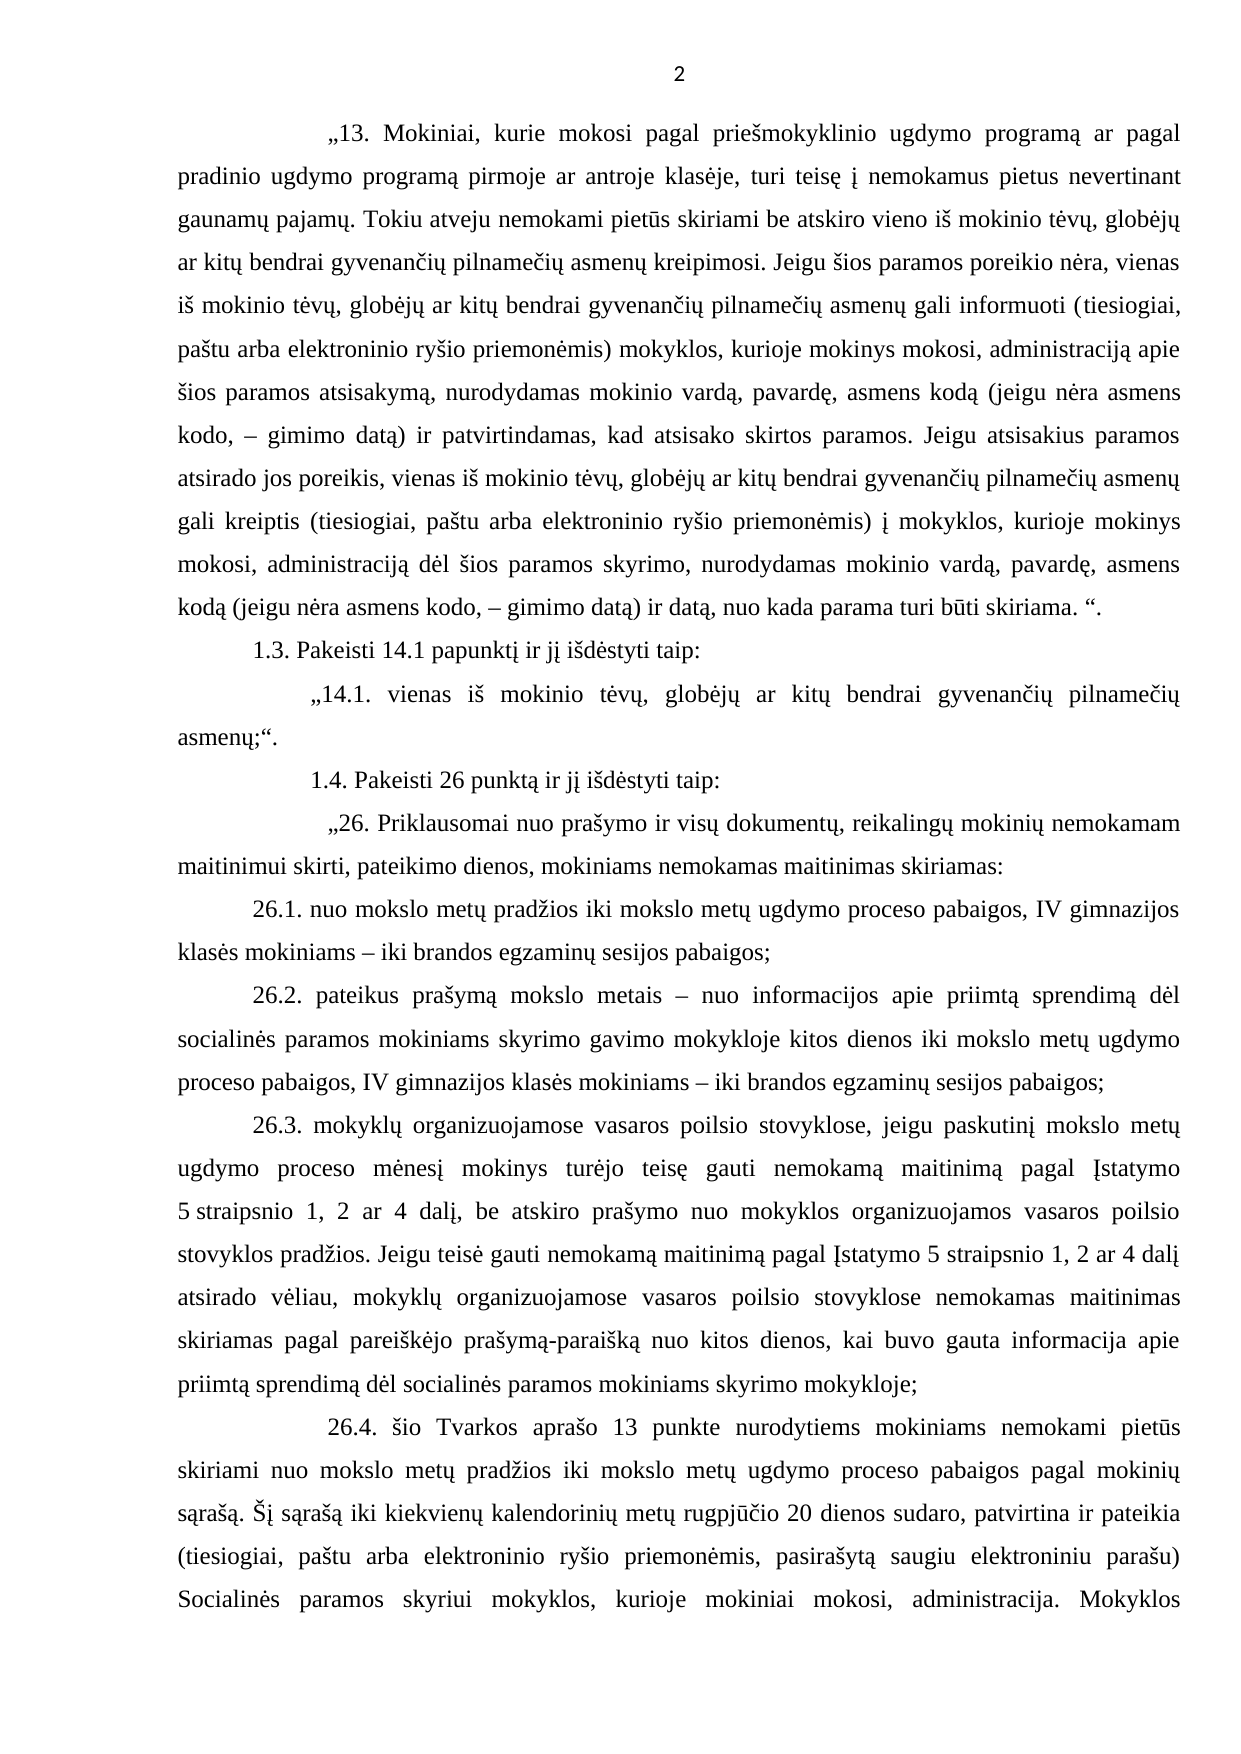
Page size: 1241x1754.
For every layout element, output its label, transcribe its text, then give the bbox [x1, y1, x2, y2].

text 26.4. šio Tvarkos aprašo 13 punkte nurodytiems mokiniams nemokami pietūs skiriami nuo mokslo metų pradžios iki mokslo metų ugdymo proceso pabaigos pagal mokinių sąrašą. Šį sąrašą iki kiekvienų kalendorinių metų rugpjūčio 20 dienos sudaro, patvirtina ir pateikia (tiesiogiai, paštu arba elektroninio ryšio priemonėmis, pasirašytą saugiu elektroniniu parašu) Socialinės paramos skyriui mokyklos, kurioje mokiniai mokosi, administracija. Mokyklos [177, 1412, 1181, 1613]
text 26.3. mokyklų organizuojamose vasaros poilsio stovyklose, jeigu paskutinį mokslo metų ugdymo proceso mėnesį mokinys turėjo teisę gauti nemokamą maitinimą pagal Įstatymo 5 straipsnio 1, 2 ar 4 dalį, be atskiro prašymo nuo mokyklos organizuojamos vasaros poilsio stovyklos pradžios. Jeigu teisė gauti nemokamą maitinimą pagal Įstatymo 5 straipsnio 1, 2 ar 4 dalį atsirado vėliau, mokyklų organizuojamose vasaros poilsio stovyklose nemokamas maitinimas skiriamas pagal pareiškėjo prašymą-paraišką nuo kitos dienos, kai buvo gauta informacija apie priimtą sprendimą dėl socialinės paramos mokiniams skyrimo mokykloje; [177, 1110, 1181, 1397]
text 26.2. pateikus prašymą mokslo metais – nuo informacijos apie priimtą sprendimą dėl socialinės paramos mokiniams skyrimo gavimo mokykloje kitos dienos iki mokslo metų ugdymo proceso pabaigos, IV gimnazijos klasės mokiniams – iki brandos egzaminų sesijos pabaigos; [177, 981, 1181, 1096]
text „14.1. vienas iš mokinio tėvų, globėjų ar kitų bendrai gyvenančių pilnamečių asmenų;“. [177, 679, 1181, 751]
text „13. Mokiniai, kurie mokosi pagal priešmokyklinio ugdymo programą ar pagal pradinio ugdymo programą pirmoje ar antroje klasėje, turi teisę į nemokamus pietus nevertinant gaunamų pajamų. Tokiu atveju nemokami pietūs skiriami be atskiro vieno iš mokinio tėvų, globėjų ar kitų bendrai gyvenančių pilnamečių asmenų kreipimosi. Jeigu šios paramos poreikio nėra, vienas iš mokinio tėvų, globėjų ar kitų bendrai gyvenančių pilnamečių asmenų gali informuoti (tiesiogiai, paštu arba elektroninio ryšio priemonėmis) mokyklos, kurioje mokinys mokosi, administraciją apie šios paramos atsisakymą, nurodydamas mokinio vardą, pavardę, asmens kodą (jeigu nėra asmens kodo, – gimimo datą) ir patvirtindamas, kad atsisako skirtos paramos. Jeigu atsisakius paramos atsirado jos poreikis, vienas iš mokinio tėvų, globėjų ar kitų bendrai gyvenančių pilnamečių asmenų gali kreiptis (tiesiogiai, paštu arba elektroninio ryšio priemonėmis) į mokyklos, kurioje mokinys mokosi, administraciją dėl šios paramos skyrimo, nurodydamas mokinio vardą, pavardę, asmens kodą (jeigu nėra asmens kodo, – gimimo datą) ir datą, nuo kada parama turi būti skiriama. “. [177, 118, 1181, 621]
text 26.1. nuo mokslo metų pradžios iki mokslo metų ugdymo proceso pabaigos, IV gimnazijos klasės mokiniams – iki brandos egzaminų sesijos pabaigos; [177, 894, 1181, 966]
text „26. Priklausomai nuo prašymo ir visų dokumentų, reikalingų mokinių nemokamam maitinimui skirti, pateikimo dienos, mokiniams nemokamas maitinimas skiriamas: [177, 808, 1181, 880]
text 1.4. Pakeisti 26 punktą ir jį išdėstyti taip: [177, 765, 1181, 794]
text 1.3. Pakeisti 14.1 papunktį ir jį išdėstyti taip: [177, 636, 1181, 664]
